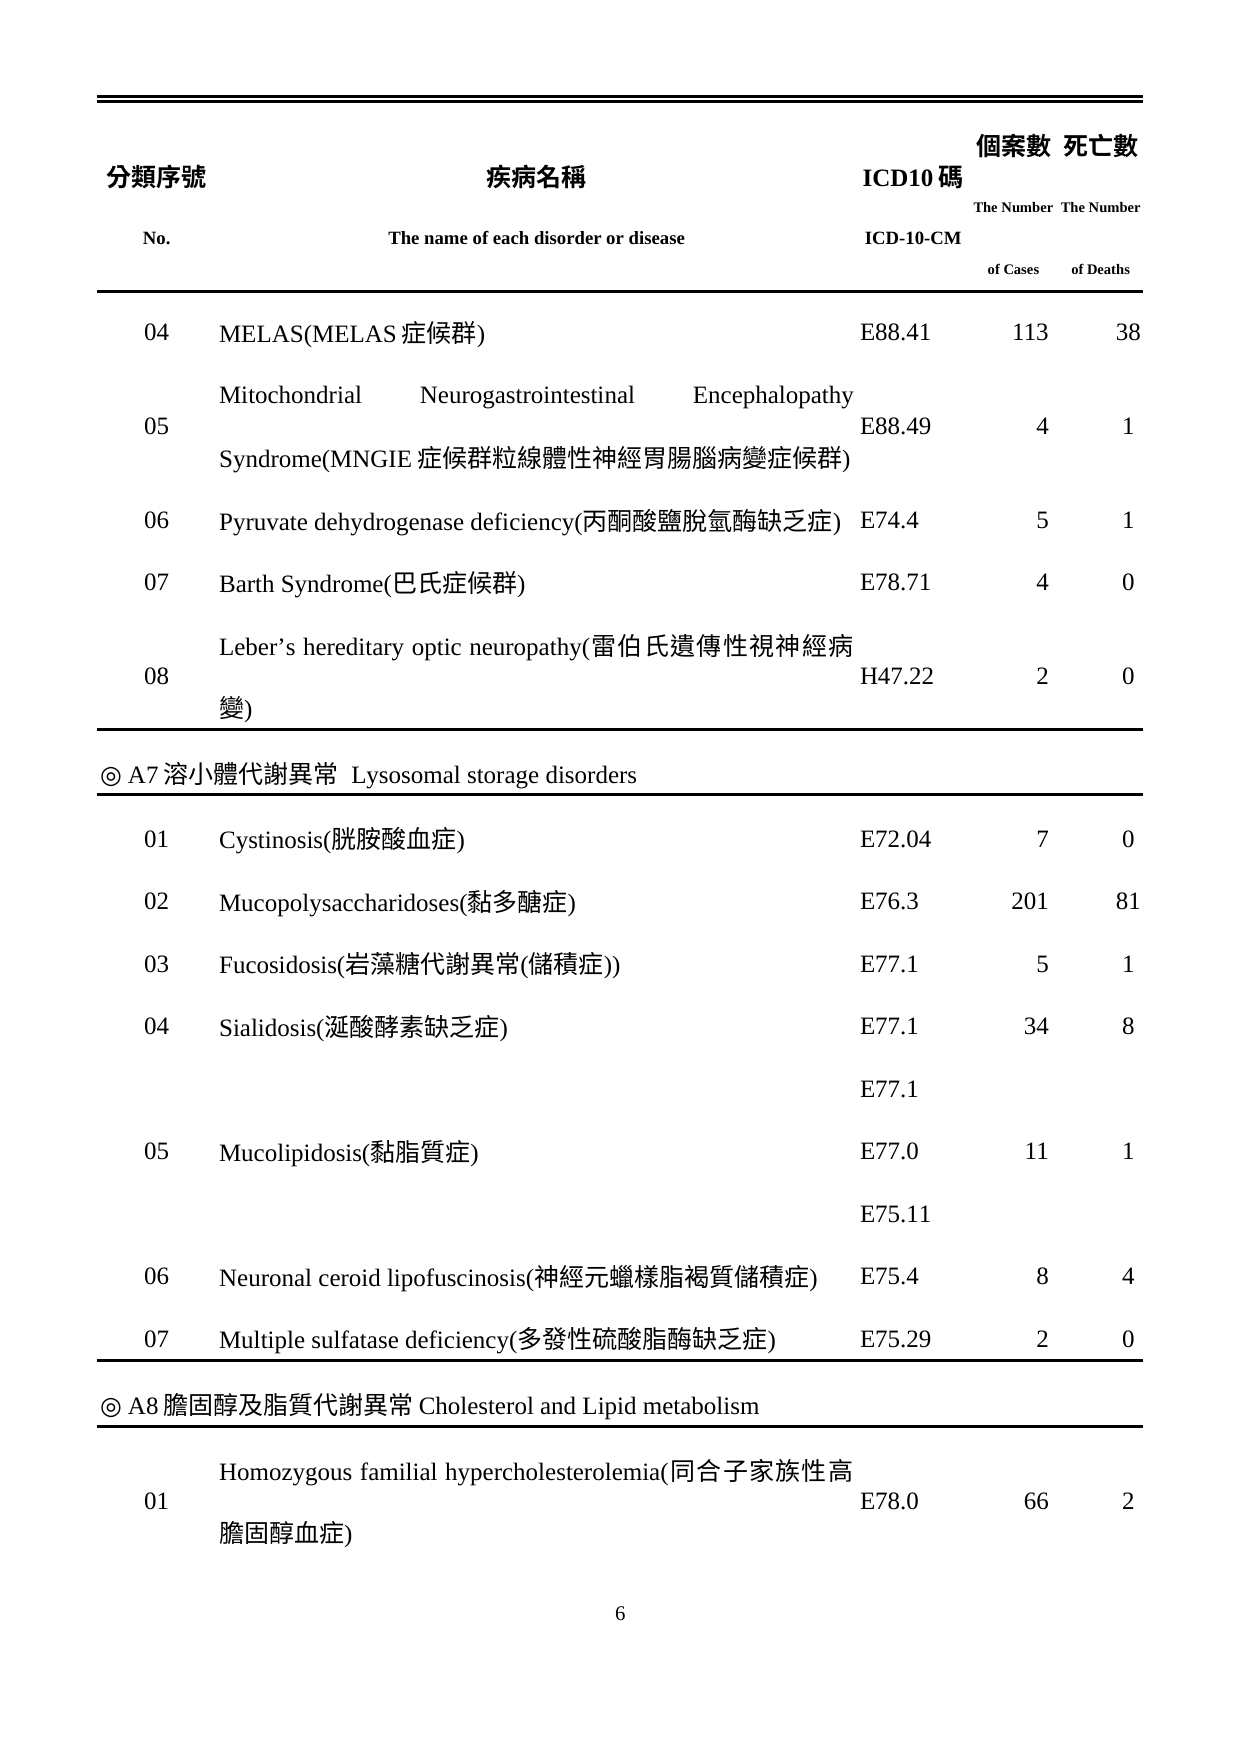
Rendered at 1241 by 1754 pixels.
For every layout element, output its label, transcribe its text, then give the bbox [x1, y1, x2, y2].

table_cell Multiple sulfatase deficiency(多發性硫酸脂酶缺乏症) [216, 1296, 857, 1359]
table_cell E77.1 E77.0 E75.11 [857, 1046, 969, 1234]
table_cell 04 [97, 984, 216, 1046]
table_cell Mucopolysaccharidoses(黏多醣症) [216, 859, 857, 921]
table_header 個案數 The Number of Cases [969, 103, 1057, 290]
table_cell E76.3 [857, 859, 969, 921]
table_cell Homozygous familial hypercholesterolemia(同合子家族性高膽固醇血症) [216, 1428, 857, 1553]
table_cell E78.71 [857, 540, 969, 603]
table_cell 0 [1058, 796, 1143, 859]
table_cell 1 [1058, 353, 1143, 478]
table_cell 06 [97, 1234, 216, 1296]
table_cell 0 [1058, 603, 1143, 728]
table_cell 1 [1058, 1046, 1143, 1234]
table_cell 04 [97, 293, 216, 353]
table_cell ◎ A8膽固醇及脂質代謝異常Cholesterol and Lipid metabolism [97, 1362, 1143, 1424]
table_header 疾病名稱 The name of each disorder or disease [216, 103, 857, 290]
table_cell E74.4 [857, 478, 969, 540]
table_cell 4 [969, 540, 1057, 603]
table_cell E88.49 [857, 353, 969, 478]
table_cell E78.0 [857, 1428, 969, 1553]
table_cell Mitochondrial Neurogastrointestinal Encephalopathy Syndrome(MNGIE症候群粒線體性神經胃腸腦病變症候群) [216, 353, 857, 478]
table_cell 07 [97, 1296, 216, 1359]
table_cell 2 [969, 603, 1057, 728]
table_header 分類序號 No. [97, 103, 216, 290]
table_cell 8 [1058, 984, 1143, 1046]
table_cell 113 [969, 293, 1057, 353]
table_cell 06 [97, 478, 216, 540]
table_cell 7 [969, 796, 1057, 859]
table_cell 11 [969, 1046, 1057, 1234]
table_cell 66 [969, 1428, 1057, 1553]
table_cell Pyruvate dehydrogenase deficiency(丙酮酸鹽脫氫酶缺乏症) [216, 478, 857, 540]
table_cell 4 [1058, 1234, 1143, 1296]
table_cell 05 [97, 1046, 216, 1234]
table_cell E77.1 [857, 984, 969, 1046]
table_cell 38 [1058, 293, 1143, 353]
table_cell 0 [1058, 540, 1143, 603]
table_cell 5 [969, 921, 1057, 984]
table_cell E72.04 [857, 796, 969, 859]
table_cell 02 [97, 859, 216, 921]
table_cell 08 [97, 603, 216, 728]
table_cell 1 [1058, 478, 1143, 540]
table_cell 2 [1058, 1428, 1143, 1553]
table_cell 8 [969, 1234, 1057, 1296]
table_cell Fucosidosis(岩藻糖代謝異常(儲積症)) [216, 921, 857, 984]
table_cell ◎ A7溶小體代謝異常 Lysosomal storage disorders [97, 731, 1143, 793]
table_cell 2 [969, 1296, 1057, 1359]
table_cell Barth Syndrome(巴氏症候群) [216, 540, 857, 603]
table_cell 1 [1058, 921, 1143, 984]
table_cell Neuronal ceroid lipofuscinosis(神經元蠟樣脂褐質儲積症) [216, 1234, 857, 1296]
table_cell 01 [97, 1428, 216, 1553]
table_cell 34 [969, 984, 1057, 1046]
table_cell 0 [1058, 1296, 1143, 1359]
table_cell 4 [969, 353, 1057, 478]
table_cell Leber’s hereditary optic neuropathy(雷伯氏遺傳性視神經病變) [216, 603, 857, 728]
table_cell 5 [969, 478, 1057, 540]
table_cell 81 [1058, 859, 1143, 921]
table_cell Sialidosis(涎酸酵素缺乏症) [216, 984, 857, 1046]
table_cell E88.41 [857, 293, 969, 353]
table_cell 07 [97, 540, 216, 603]
table_header 死亡數 The Number of Deaths [1058, 103, 1143, 290]
table_cell 201 [969, 859, 1057, 921]
table_header ICD10碼 ICD-10-CM [857, 103, 969, 290]
table_cell Cystinosis(胱胺酸血症) [216, 796, 857, 859]
table_cell E75.29 [857, 1296, 969, 1359]
table_cell E77.1 [857, 921, 969, 984]
table_cell H47.22 [857, 603, 969, 728]
table_cell Mucolipidosis(黏脂質症) [216, 1046, 857, 1234]
table_cell 05 [97, 353, 216, 478]
table_cell E75.4 [857, 1234, 969, 1296]
table_cell 01 [97, 796, 216, 859]
table_cell 03 [97, 921, 216, 984]
table_cell MELAS(MELAS症候群) [216, 293, 857, 353]
